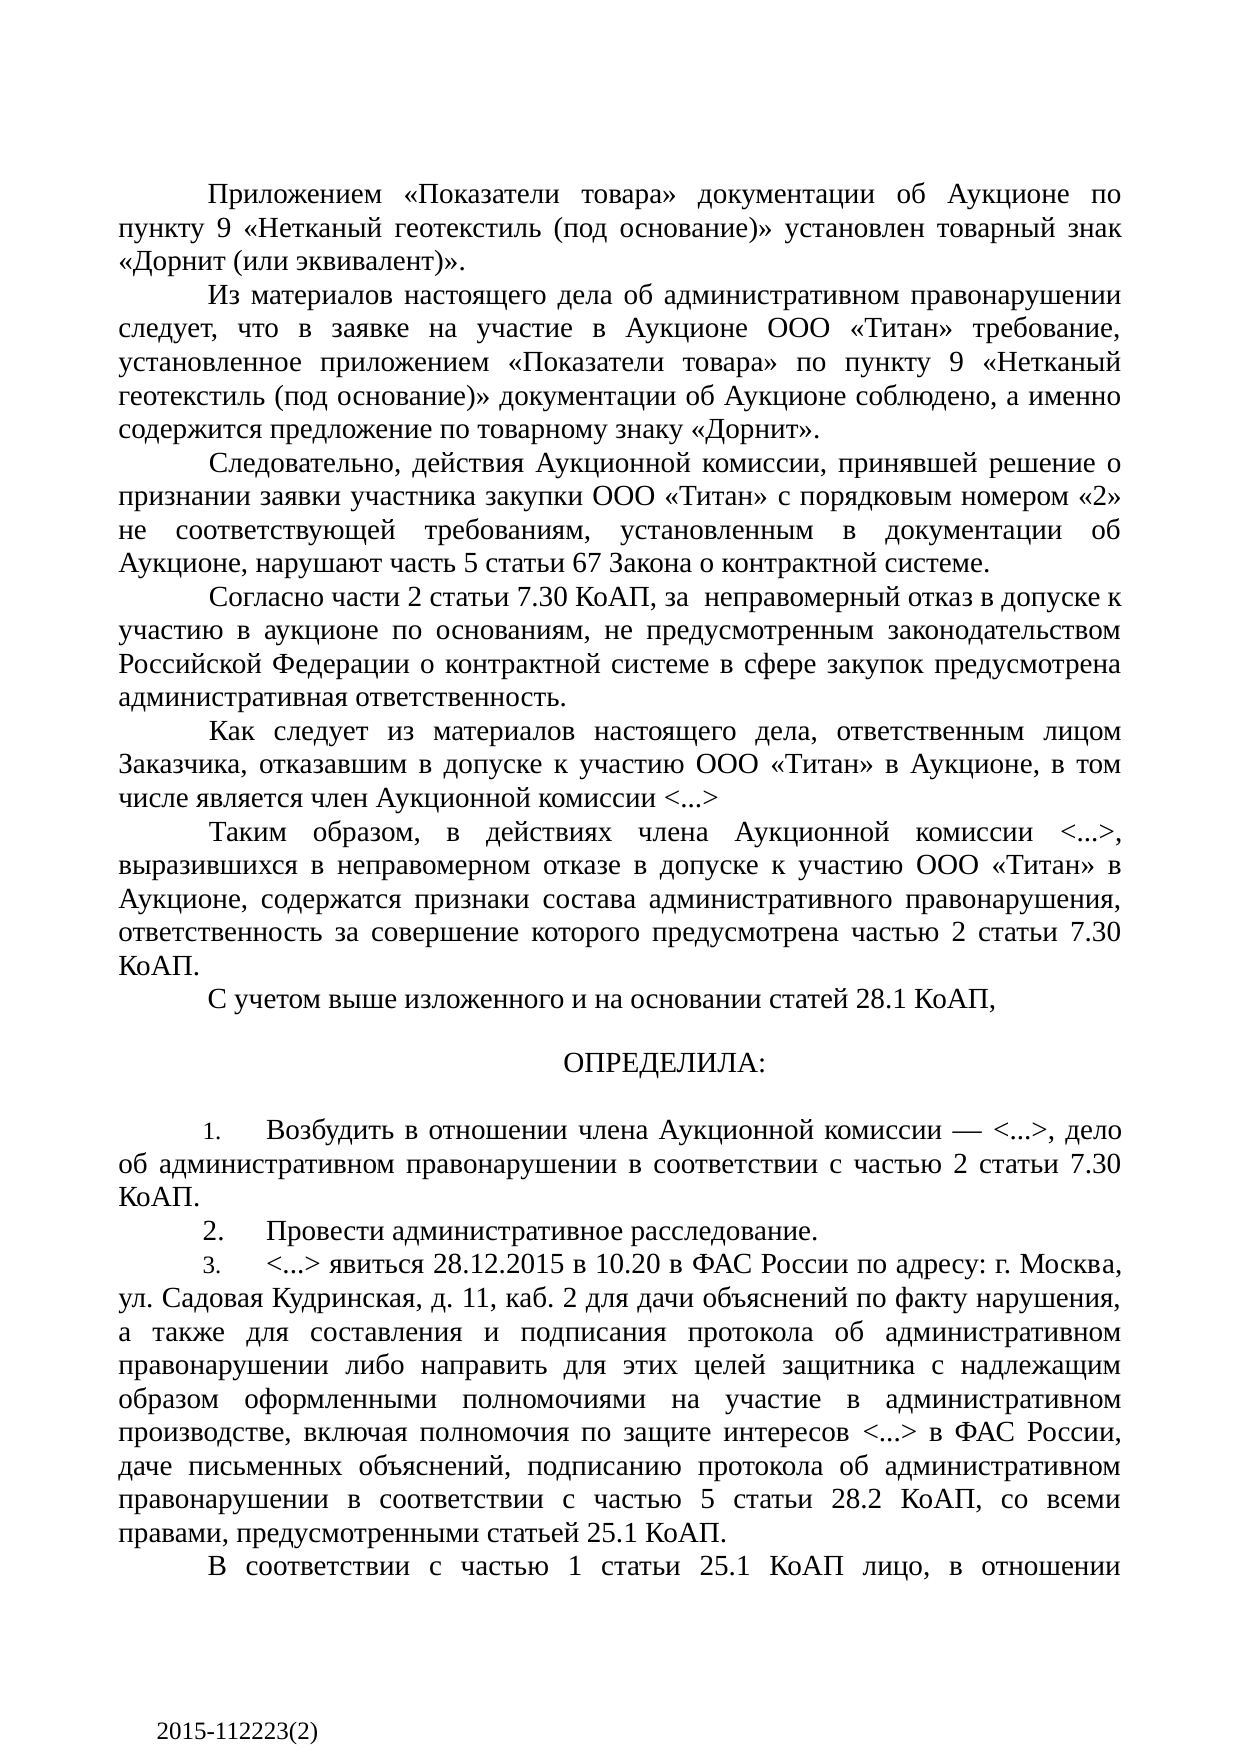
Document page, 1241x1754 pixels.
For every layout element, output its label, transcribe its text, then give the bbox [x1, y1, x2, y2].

text Согласно части 2 статьи 7.30 КоАП, за неправомерный отказ в допуске к участию в аукционе по основаниям, не предусмотренным законодательством Российской Федерации о контрактной системе в сфере закупок предусмотрена административная ответственность. [118, 579, 1122, 713]
text Как следует из материалов настоящего дела, ответственным лицом Заказчика, отказавшим в допуске к участию ООО «Титан» в Аукционе, в том числе является член Аукционной комиссии <...> [118, 713, 1122, 814]
text Приложением «Показатели товара» документации об Аукционе по пункту 9 «Нетканый геотекстиль (под основание)» установлен товарный знак «Дорнит (или эквивалент)». [118, 176, 1122, 277]
text С учетом выше изложенного и на основании статей 28.1 КоАП, [118, 981, 1122, 1015]
list Возбудить в отношении члена Аукционной комиссии — <...>, дело об административном правонарушении в соответствии с частью 2 статьи 7.30 КоАП. [118, 1112, 1122, 1213]
text ОПРЕДЕЛИЛА: [118, 1045, 1122, 1079]
text Из материалов настоящего дела об административном правонарушении следует, что в заявке на участие в Аукционе ООО «Титан» требование, установленное приложением «Показатели товара» по пункту 9 «Нетканый геотекстиль (под основание)» документации об Аукционе соблюдено, а именно содержится предложение по товарному знаку «Дорнит». [118, 277, 1122, 445]
list Провести административное расследование. [118, 1213, 1122, 1247]
text Таким образом, в действиях члена Аукционной комиссии <...>, выразившихся в неправомерном отказе в допуске к участию ООО «Титан» в Аукционе, содержатся признаки состава административного правонарушения, ответственность за совершение которого предусмотрена частью 2 статьи 7.30 КоАП. [118, 814, 1122, 981]
text Следовательно, действия Аукционной комиссии, принявшей решение о признании заявки участника закупки ООО «Титан» с порядковым номером «2» не соответствующей требованиям, установленным в документации об Аукционе, нарушают часть 5 статьи 67 Закона о контрактной системе. [118, 445, 1122, 579]
list <...> явиться 28.12.2015 в 10.20 в ФАС России по адресу: г. Москва, ул. Садовая Кудринская, д. 11, каб. 2 для дачи объяснений по факту нарушения, а также для составления и подписания протокола об административном правонарушении либо направить для этих целей защитника с надлежащим образом оформленными полномочиями на участие в административном производстве, включая полномочия по защите интересов <...> в ФАС России, даче письменных объяснений, подписанию протокола об административном правонарушении в соответствии с частью 5 статьи 28.2 КоАП, со всеми правами, предусмотренными статьей 25.1 КоАП. [118, 1247, 1122, 1548]
text В соответствии с частью 1 статьи 25.1 КоАП лицо, в отношении [118, 1548, 1122, 1582]
